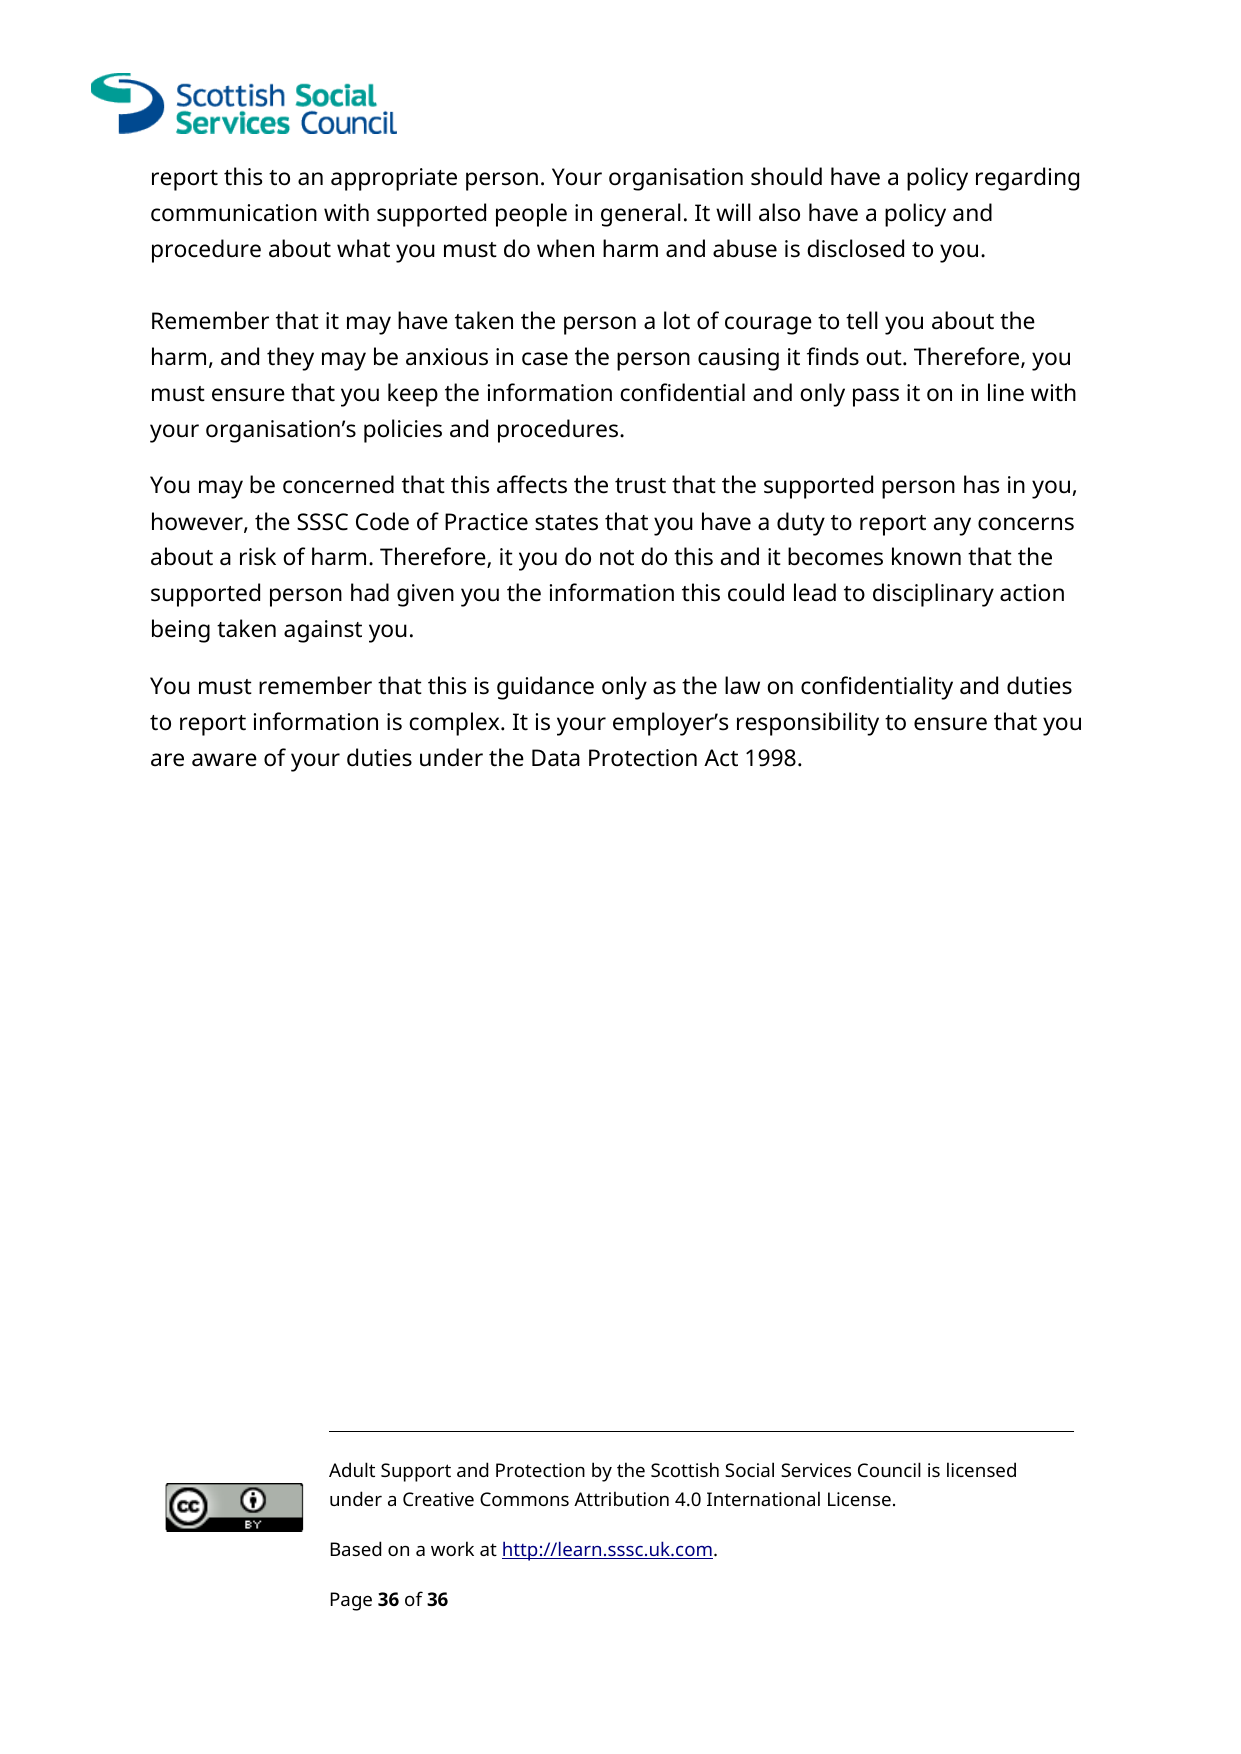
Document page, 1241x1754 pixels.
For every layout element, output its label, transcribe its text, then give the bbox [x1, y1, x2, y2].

text You must remember that this is guidance only as the law on confidentiality and duties to report information is complex. It is your employer’s responsibility to ensure that you are aware of your duties under the Data Protection Act 1998. [150, 670, 1090, 773]
text report this to an appropriate person. Your organisation should have a policy regarding communication with supported people in general. It will also have a policy and procedure about what you must do when harm and abuse is disclosed to you. [150, 161, 1090, 264]
text Remember that it may have taken the person a lot of courage to tell you about the harm, and they may be anxious in case the person causing it finds out. Therefore, you must ensure that you keep the information confidential and only pass it on in line with your organisation’s policies and procedures. [150, 305, 1090, 444]
text You may be concerned that this affects the trust that the supported person has in you, however, the SSSC Code of Practice states that you have a duty to report any concerns about a risk of harm. Therefore, it you do not do this and it becomes known that the supported person had given you the information this could lead to disciplinary action being taken against you. [150, 469, 1090, 644]
